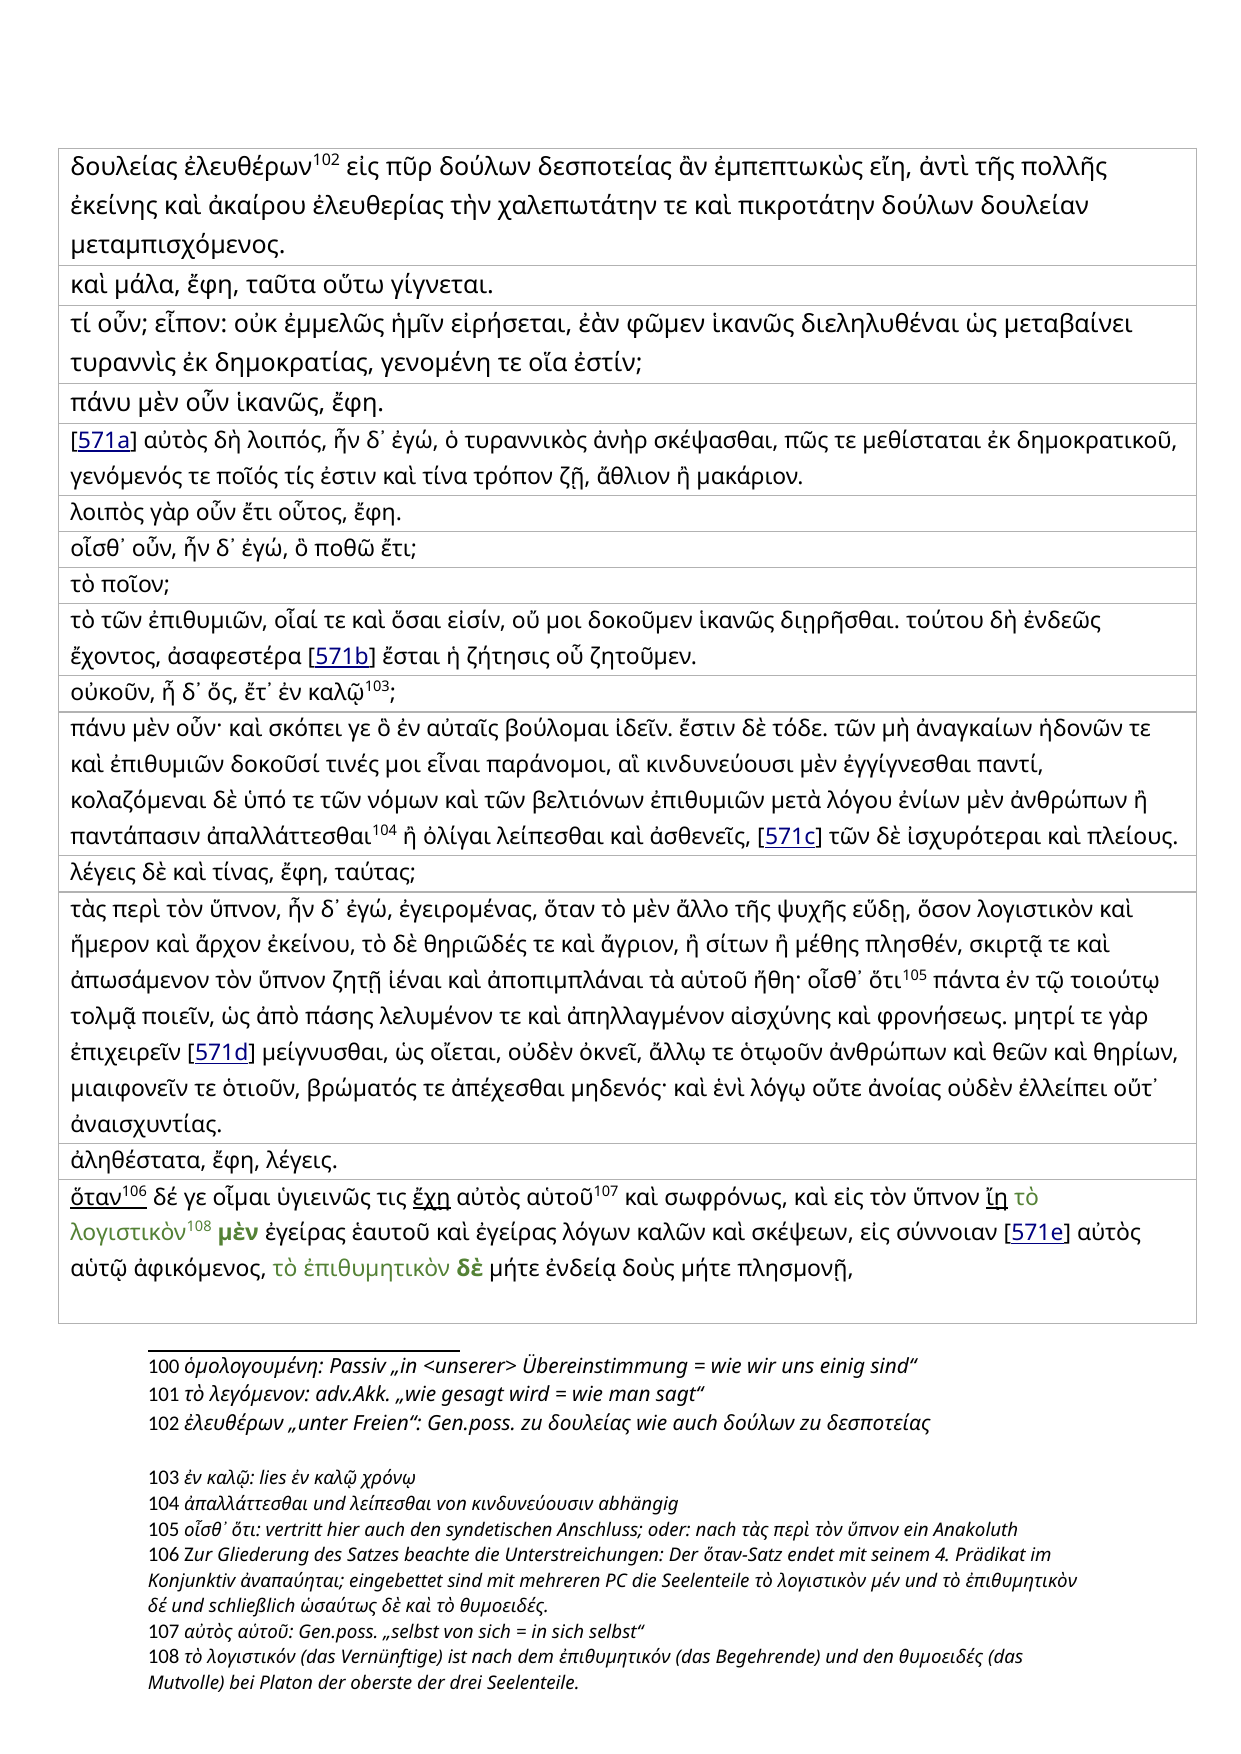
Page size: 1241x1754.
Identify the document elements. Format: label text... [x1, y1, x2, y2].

table_cell οἶσθ᾽ οὖν, ἦν δ᾽ ἐγώ, ὃ ποθῶ ἔτι; [59, 532, 1196, 567]
table_cell καὶ μάλα, ἔφη, ταῦτα οὕτω γίγνεται. [59, 266, 1196, 305]
table_cell οὐκοῦν, ἦ δ᾽ ὅς, ἔτ᾽ ἐν καλῷ; [59, 676, 1196, 711]
table_cell ὅταν δέ γε οἶμαι ὑγιεινῶς τις ἔχῃ αὐτὸς αὑτοῦ καὶ σωφρόνως, καὶ εἰς τὸν ὕπνον ἴῃ τὸ λογιστικὸν μὲν ἐγείρας ἑαυτοῦ καὶ ἐγείρας λόγων καλῶν καὶ σκέψεων, εἰς σύννοιαν [571e] αὐτὸς αὑτῷ ἀφικόμενος, τὸ ἐπιθυμητικὸν δὲ μήτε ἐνδείᾳ δοὺς μήτε πλησμονῇ, [59, 1180, 1196, 1323]
table_cell πάνυ μὲν οὖν· καὶ σκόπει γε ὃ ἐν αὐταῖς βούλομαι ἰδεῖν. ἔστιν δὲ τόδε. τῶν μὴ ἀναγκαίων ἡδονῶν τε καὶ ἐπιθυμιῶν δοκοῦσί τινές μοι εἶναι παράνομοι, αἳ κινδυνεύουσι μὲν ἐγγίγνεσθαι παντί, κολαζόμεναι δὲ ὑπό τε τῶν νόμων καὶ τῶν βελτιόνων ἐπιθυμιῶν μετὰ λόγου ἐνίων μὲν ἀνθρώπων ἢ παντάπασιν ἀπαλλάττεσθαι ἢ ὀλίγαι λείπεσθαι καὶ ἀσθενεῖς, [571c] τῶν δὲ ἰσχυρότεραι καὶ πλείους. [59, 713, 1196, 855]
table_cell [571a] αὐτὸς δὴ λοιπός, ἦν δ᾽ ἐγώ, ὁ τυραννικὸς ἀνὴρ σκέψασθαι, πῶς τε μεθίσταται ἐκ δημοκρατικοῦ, γενόμενός τε ποῖός τίς ἐστιν καὶ τίνα τρόπον ζῇ, ἄθλιον ἢ μακάριον. [59, 424, 1196, 495]
table_cell τὸ ποῖον; [59, 568, 1196, 603]
table_cell δουλείας ἐλευθέρων εἰς πῦρ δούλων δεσποτείας ἂν ἐμπεπτωκὼς εἴη, ἀντὶ τῆς πολλῆς ἐκείνης καὶ ἀκαίρου ἐλευθερίας τὴν χαλεπωτάτην τε καὶ πικροτάτην δούλων δουλείαν μεταμπισχόμενος. [59, 149, 1196, 265]
table_cell λοιπὸς γὰρ οὖν ἔτι οὗτος, ἔφη. [59, 496, 1196, 531]
table_cell πάνυ μὲν οὖν ἱκανῶς, ἔφη. [59, 384, 1196, 423]
table_cell τί οὖν; εἶπον: οὐκ ἐμμελῶς ἡμῖν εἰρήσεται, ἐὰν φῶμεν ἱκανῶς διεληλυθέναι ὡς μεταβαίνει τυραννὶς ἐκ δημοκρατίας, γενομένη τε οἵα ἐστίν; [59, 306, 1196, 383]
table_cell λέγεις δὲ καὶ τίνας, ἔφη, ταύτας; [59, 856, 1196, 891]
table_cell τὰς περὶ τὸν ὕπνον, ἦν δ᾽ ἐγώ, ἐγειρομένας, ὅταν τὸ μὲν ἄλλο τῆς ψυχῆς εὕδῃ, ὅσον λογιστικὸν καὶ ἥμερον καὶ ἄρχον ἐκείνου, τὸ δὲ θηριῶδές τε καὶ ἄγριον, ἢ σίτων ἢ μέθης πλησθέν, σκιρτᾷ τε καὶ ἀπωσάμενον τὸν ὕπνον ζητῇ ἰέναι καὶ ἀποπιμπλάναι τὰ αὑτοῦ ἤθη· οἶσθ᾽ ὅτι πάντα ἐν τῷ τοιούτῳ τολμᾷ ποιεῖν, ὡς ἀπὸ πάσης λελυμένον τε καὶ ἀπηλλαγμένον αἰσχύνης καὶ φρονήσεως. μητρί τε γὰρ ἐπιχειρεῖν [571d] μείγνυσθαι, ὡς οἴεται, οὐδὲν ὀκνεῖ, ἄλλῳ τε ὁτῳοῦν ἀνθρώπων καὶ θεῶν καὶ θηρίων, μιαιφονεῖν τε ὁτιοῦν, βρώματός τε ἀπέχεσθαι μηδενός· καὶ ἑνὶ λόγῳ οὔτε ἀνοίας οὐδὲν ἐλλείπει οὔτ᾽ ἀναισχυντίας. [59, 893, 1196, 1143]
table_cell τὸ τῶν ἐπιθυμιῶν, οἷαί τε καὶ ὅσαι εἰσίν, οὔ μοι δοκοῦμεν ἱκανῶς διῃρῆσθαι. τούτου δὴ ἐνδεῶς ἔχοντος, ἀσαφεστέρα [571b] ἔσται ἡ ζήτησις οὗ ζητοῦμεν. [59, 604, 1196, 675]
table_cell ἀληθέστατα, ἔφη, λέγεις. [59, 1144, 1196, 1179]
